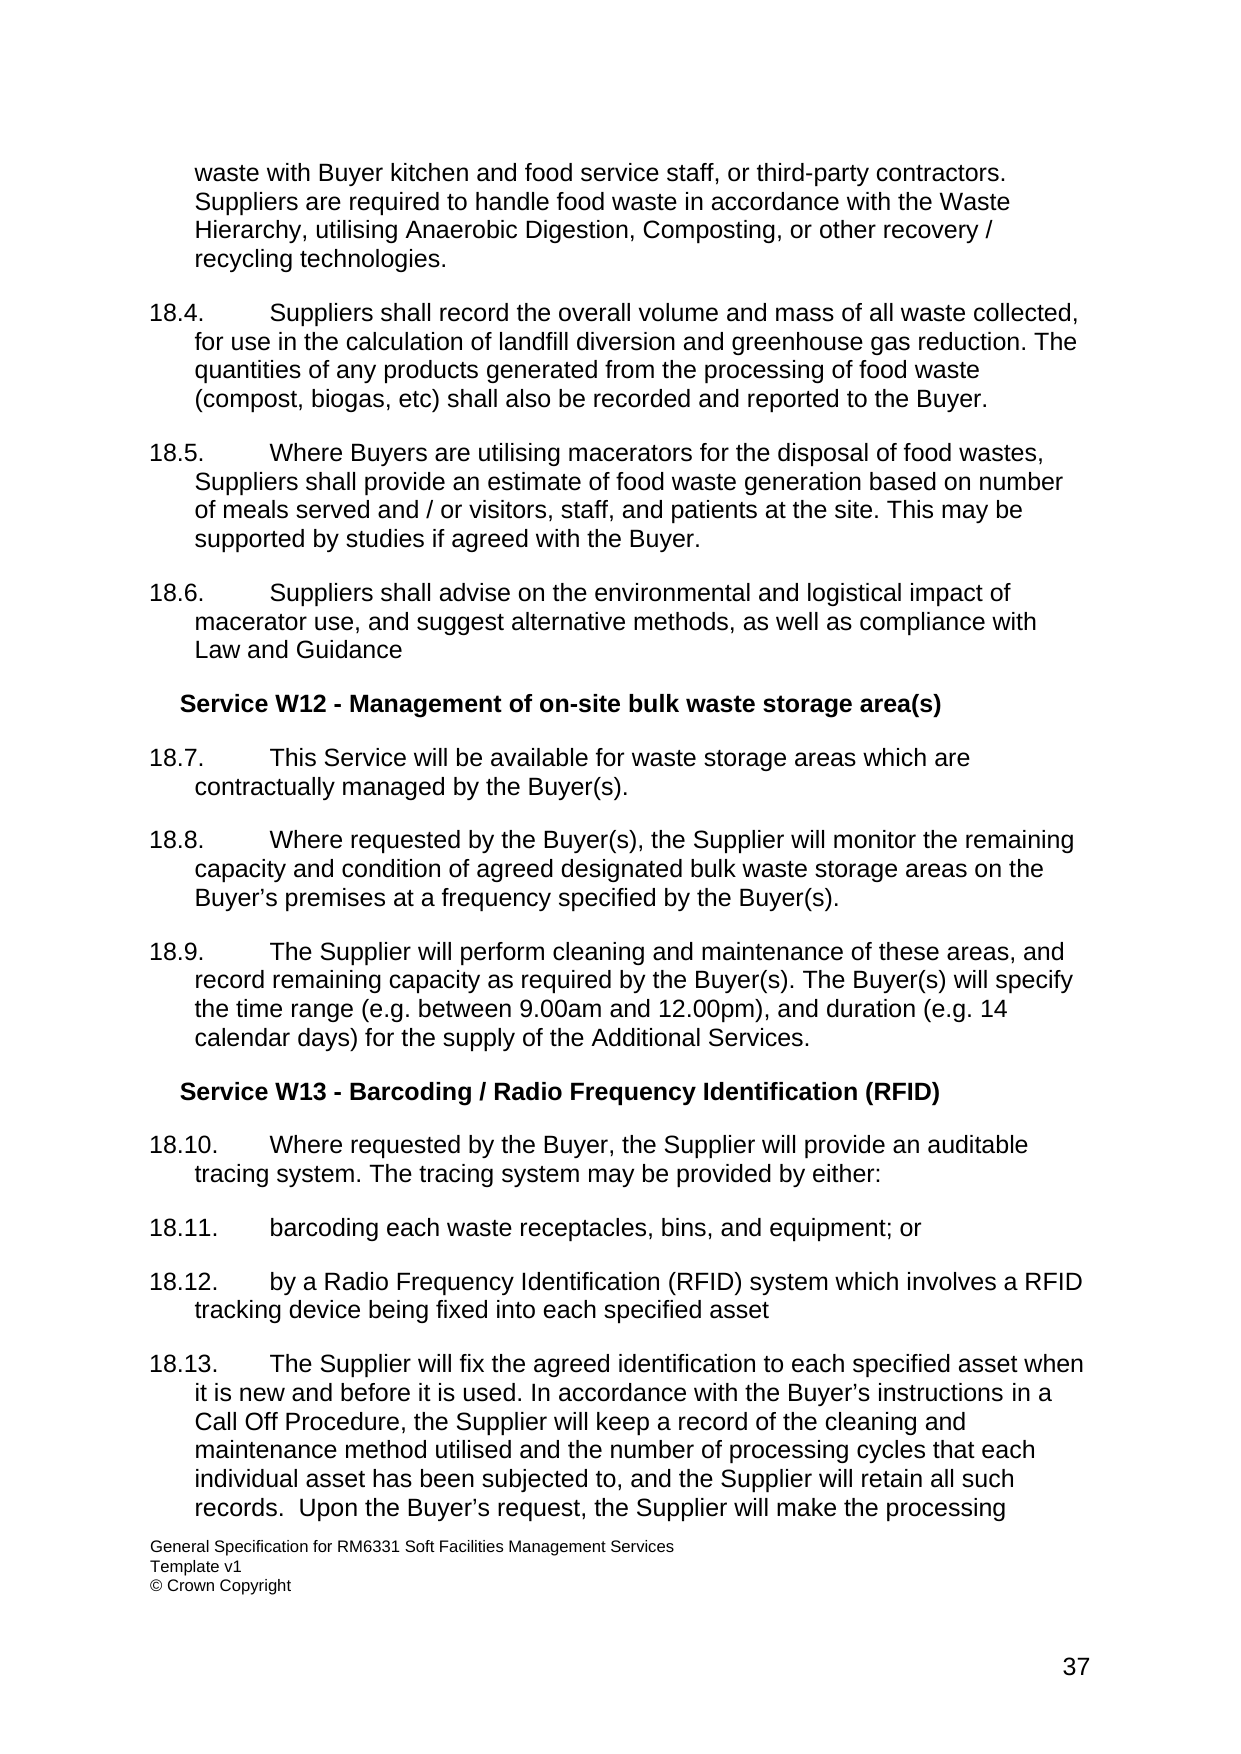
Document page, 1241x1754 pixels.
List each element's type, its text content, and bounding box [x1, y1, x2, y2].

list Suppliers shall record the overall volume and mass of all waste collected, for use in the calculation of landfill diversion and greenhouse gas reduction. The quantities of any products generated from the processing of food waste (compost, biogas, etc) shall also be recorded and reported to the Buyer. [149, 298, 1090, 413]
list barcoding each waste receptacles, bins, and equipment; or [149, 1213, 1090, 1241]
list The Supplier will fix the agreed identification to each specified asset when it is new and before it is used. In accordance with the Buyer’s instructions in a Call Off Procedure, the Supplier will keep a record of the cleaning and maintenance method utilised and the number of processing cycles that each individual asset has been subjected to, and the Supplier will retain all such records. Upon the Buyer’s request, the Supplier will make the processing [149, 1349, 1090, 1521]
subtitle Service W12 - Management of on-site bulk waste storage area(s) [150, 689, 1090, 718]
list Where requested by the Buyer(s), the Supplier will monitor the remaining capacity and condition of agreed designated bulk waste storage areas on the Buyer’s premises at a frequency specified by the Buyer(s). [149, 825, 1090, 911]
list by a Radio Frequency Identification (RFID) system which involves a RFID tracking device being fixed into each specified asset [149, 1266, 1090, 1324]
list This Service will be available for waste storage areas which are contractually managed by the Buyer(s). [149, 743, 1090, 800]
subtitle Service W13 - Barcoding / Radio Frequency Identification (RFID) [150, 1076, 1090, 1105]
list Where requested by the Buyer, the Supplier will provide an auditable tracing system. The tracing system may be provided by either: [149, 1130, 1090, 1188]
list waste with Buyer kitchen and food service staff, or third-party contractors. Suppliers are required to handle food waste in accordance with the Waste Hierarchy, utilising Anaerobic Digestion, Composting, or other recovery / recycling technologies. [149, 158, 1090, 273]
list Suppliers shall advise on the environmental and logistical impact of macerator use, and suggest alternative methods, as well as compliance with Law and Guidance [149, 578, 1090, 664]
list Where Buyers are utilising macerators for the disposal of food wastes, Suppliers shall provide an estimate of food waste generation based on number of meals served and / or visitors, staff, and patients at the site. This may be supported by studies if agreed with the Buyer. [149, 438, 1090, 553]
list The Supplier will perform cleaning and maintenance of these areas, and record remaining capacity as required by the Buyer(s). The Buyer(s) will specify the time range (e.g. between 9.00am and 12.00pm), and duration (e.g. 14 calendar days) for the supply of the Additional Services. [149, 936, 1090, 1051]
